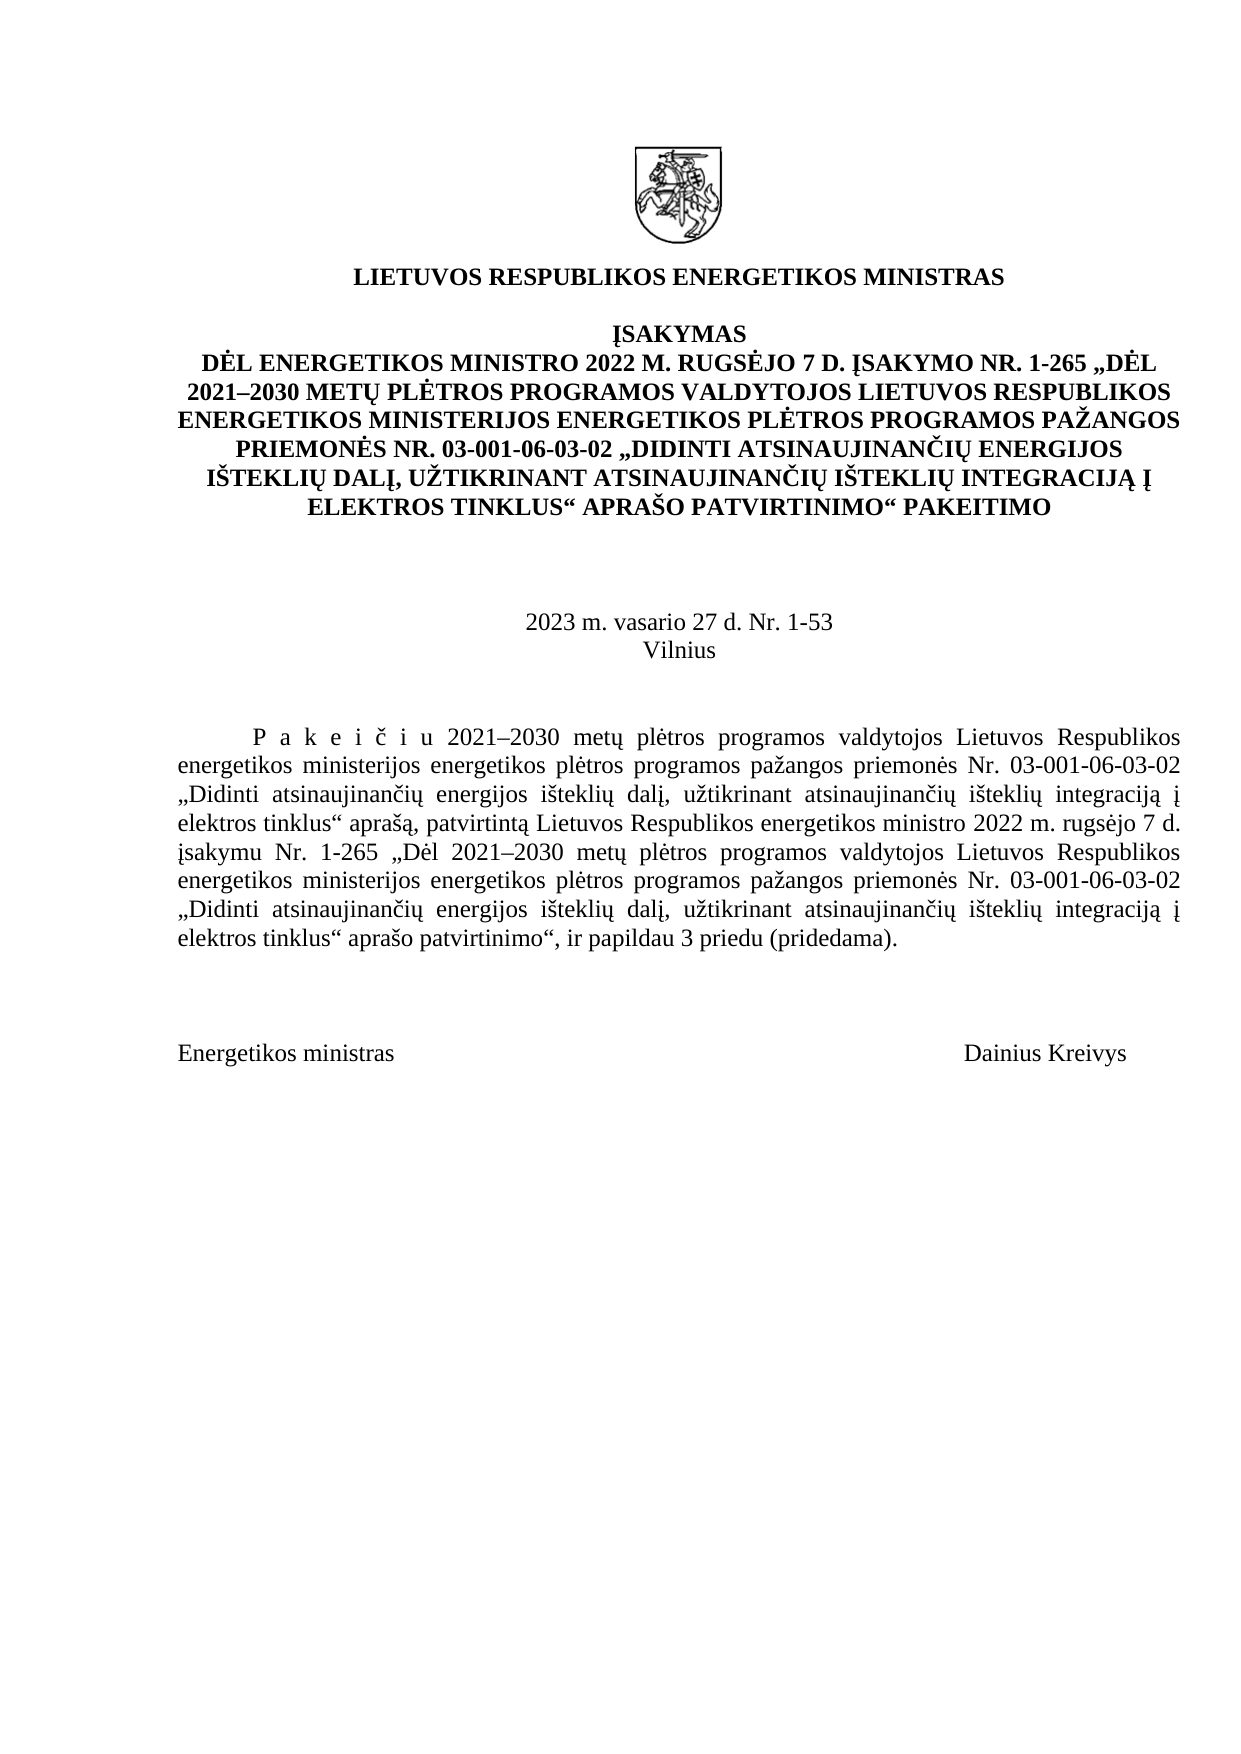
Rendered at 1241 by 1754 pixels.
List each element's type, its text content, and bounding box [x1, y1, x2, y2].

text Vilnius [177, 635, 1181, 664]
text DĖL energetikos ministro 2022 m. rugsėjo 7 d. įsakymo nr. 1-265 „Dėl 2021–2030 metų plėtros programos valdytojos Lietuvos Respublikos energetikos ministerijos energetikos plėtros programos pažangos priemonės NR. 03-001-06-03-02 „DIDINTI ATSINAUJINANČIŲ ENERGIJOS IŠTEKLIŲ DALĮ, UŽTIKRINANT ATSINAUJINANČIŲ IŠTEKLIŲ INTEGRACIJĄ Į ELEKTROS TINKLUS“ aprašo patvirtinimo“ pakeitimo [177, 348, 1181, 520]
text P a k e i č i u 2021–2030 metų plėtros programos valdytojos Lietuvos Respublikos energetikos ministerijos energetikos plėtros programos pažangos priemonės Nr. 03-001-06-03-02 „Didinti atsinaujinančių energijos išteklių dalį, užtikrinant atsinaujinančių išteklių integraciją į elektros tinklus“ aprašą, patvirtintą Lietuvos Respublikos energetikos ministro 2022 m. rugsėjo 7 d. įsakymu Nr. 1-265 „Dėl 2021–2030 metų plėtros programos valdytojos Lietuvos Respublikos energetikos ministerijos energetikos plėtros programos pažangos priemonės Nr. 03-001-06-03-02 „Didinti atsinaujinančių energijos išteklių dalį, užtikrinant atsinaujinančių išteklių integraciją į elektros tinklus“ aprašo patvirtinimo“, ir papildau 3 priedu (pridedama). [177, 722, 1181, 952]
text įsakymas [177, 319, 1181, 348]
text 2023 m. vasario 27 d. Nr. 1-53 [177, 607, 1181, 635]
text LIETUVOS RESPUBLIKOS ENERGETIKOS MINISTRAS [177, 262, 1181, 290]
text Energetikos ministras Dainius Kreivys [177, 1038, 1181, 1067]
